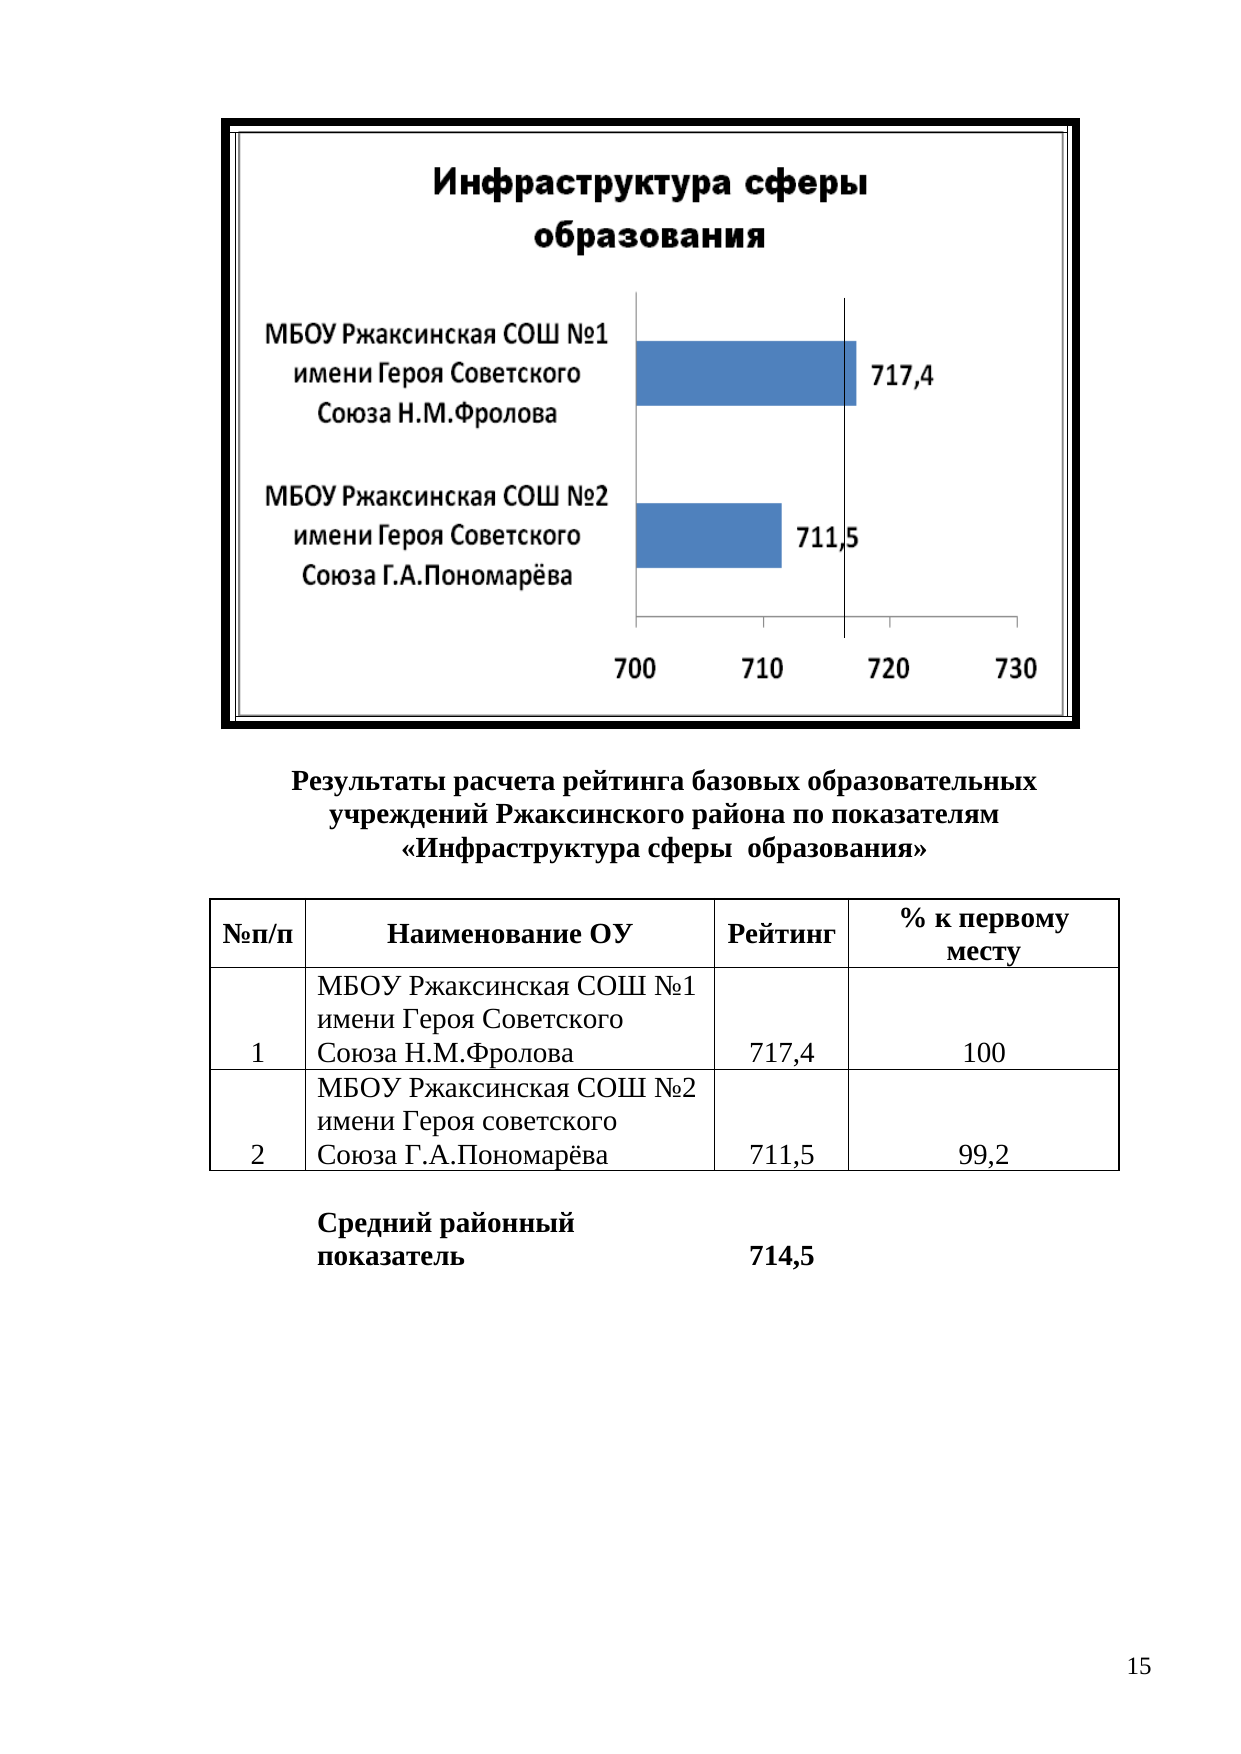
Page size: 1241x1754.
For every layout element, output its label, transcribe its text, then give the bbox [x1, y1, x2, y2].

table_cell [210, 864, 306, 898]
table_cell №п/п [211, 900, 305, 967]
table_cell Наименование ОУ [306, 900, 714, 967]
table_cell 714,5 [715, 1171, 849, 1272]
table_cell [306, 864, 714, 898]
table_cell 1 [211, 968, 305, 1069]
table_cell [715, 864, 849, 898]
table_cell 99,2 [849, 1070, 1118, 1170]
table_cell 2 [211, 1070, 305, 1170]
table_cell 711,5 [715, 1070, 848, 1170]
table_cell МБОУ Ржаксинская СОШ №2 имени Героя советского Союза Г.А.Пономарёва [306, 1070, 714, 1170]
table_cell Средний районный показатель [306, 1171, 714, 1272]
table_cell [210, 1171, 306, 1272]
table_cell [849, 864, 1119, 898]
table_cell [849, 1171, 1119, 1272]
table_header Результаты расчета рейтинга базовых образовательных учреждений Ржаксинского района по показателям «Инфраструктура сферы образования» [210, 118, 1119, 863]
table_cell Рейтинг [715, 900, 848, 967]
table_cell МБОУ Ржаксинская СОШ №1 имени Героя Советского Союза Н.М.Фролова [306, 968, 714, 1069]
table_cell % к первому месту [849, 900, 1118, 967]
table_cell 717,4 [715, 968, 848, 1069]
table_cell 100 [849, 968, 1118, 1069]
picture [237, 133, 1064, 716]
